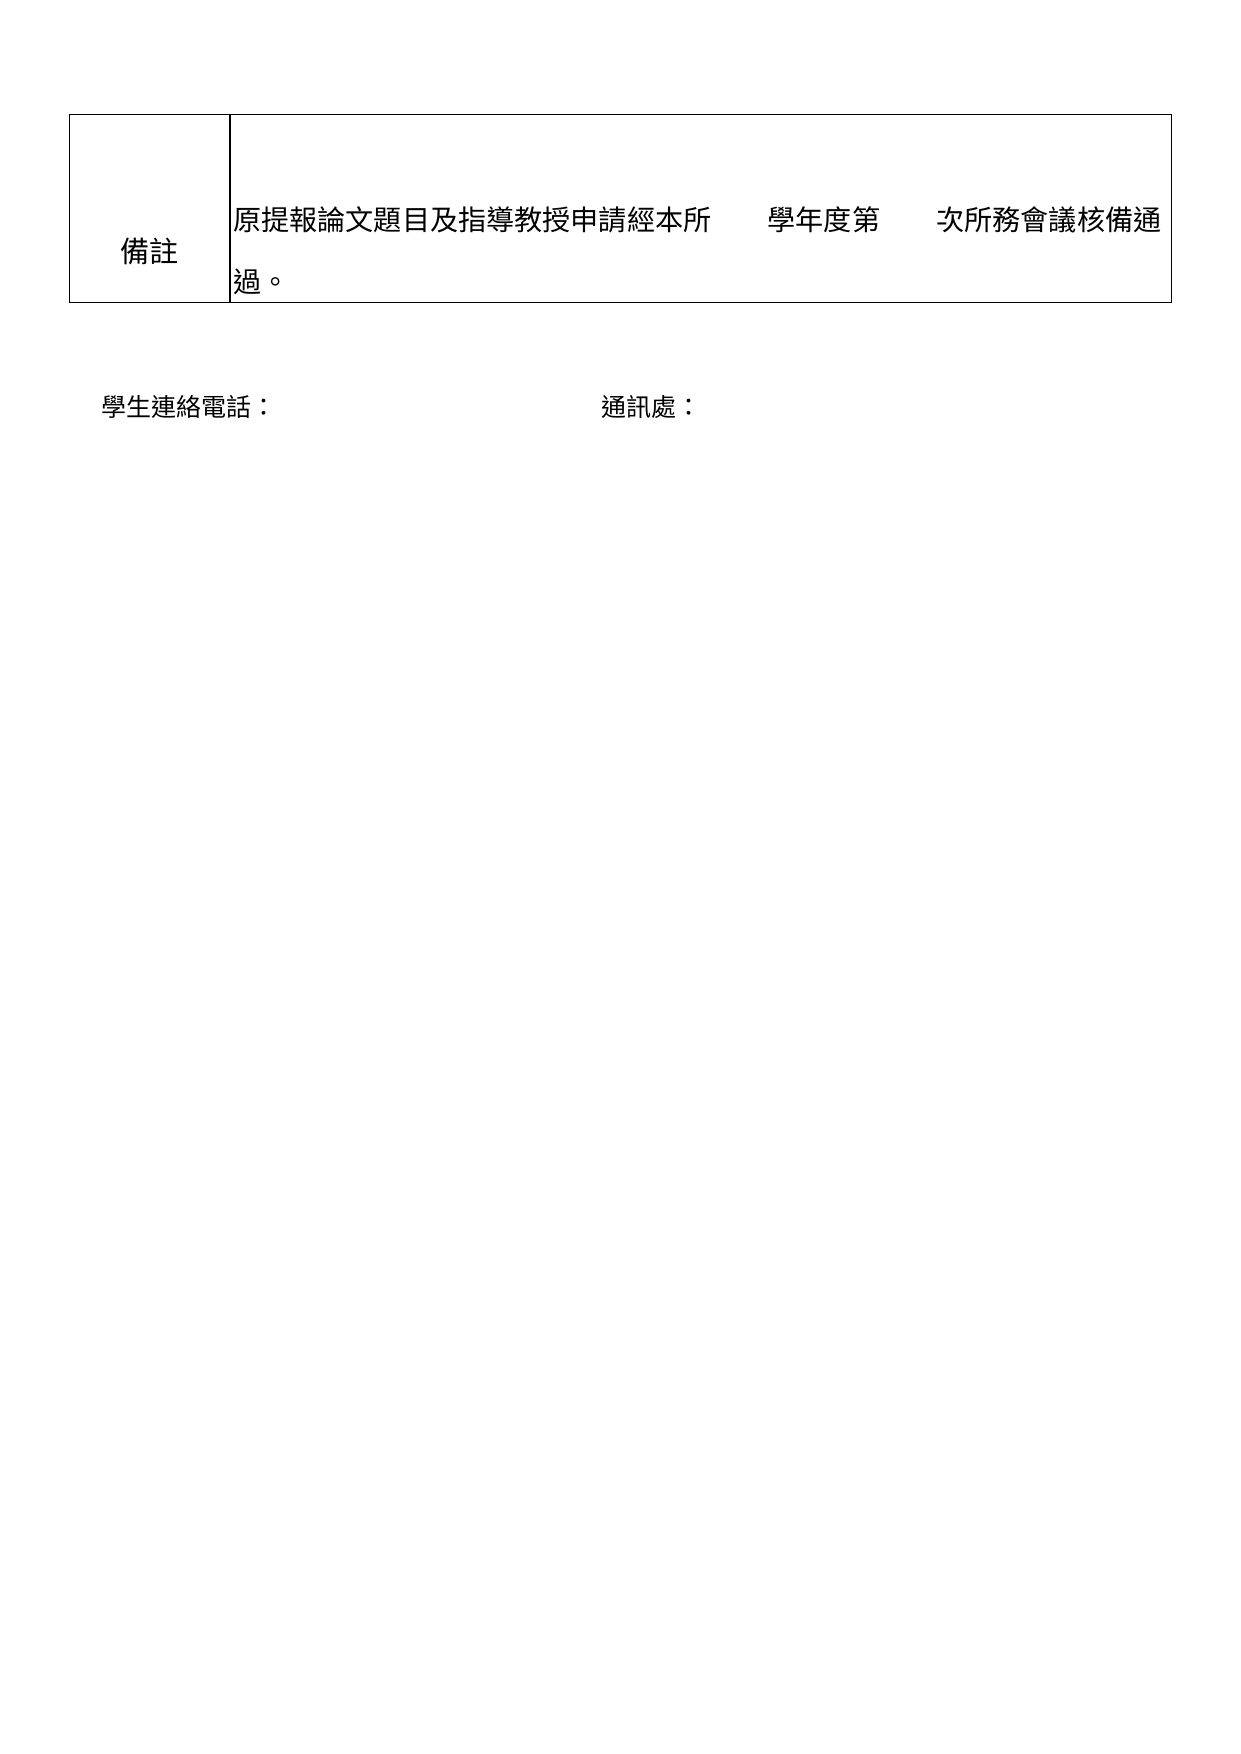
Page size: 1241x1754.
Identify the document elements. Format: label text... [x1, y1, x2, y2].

text 學生連絡電話： 通訊處： [59, 364, 1181, 427]
table_cell 原提報論文題目及指導教授申請經本所 學年度第 次所務會議核備通過。 [231, 115, 1171, 302]
table_cell 備註 [70, 115, 229, 302]
